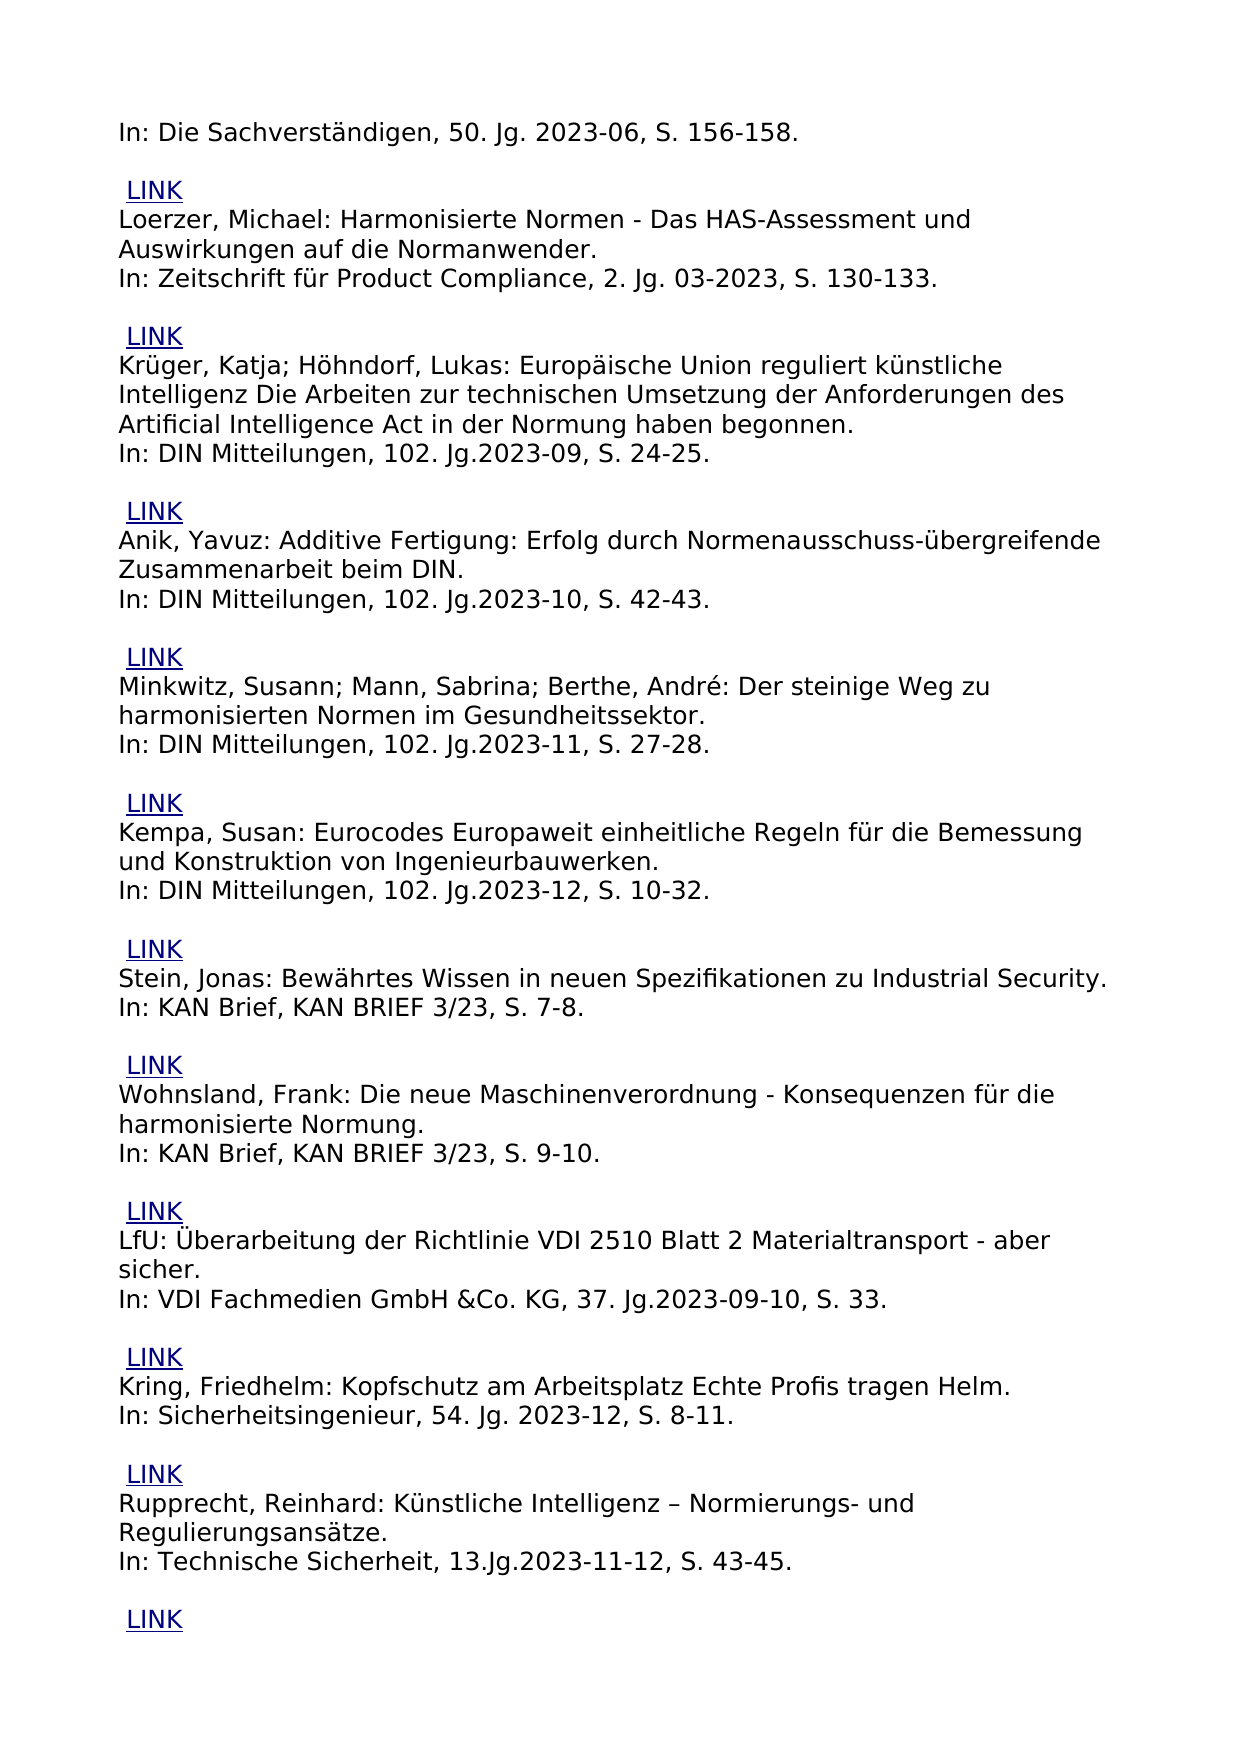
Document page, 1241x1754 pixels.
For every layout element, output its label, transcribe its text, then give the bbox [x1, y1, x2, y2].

text In: Die Sachverständigen, 50. Jg. 2023-06, S. 156-158. LINK Loerzer, Michael: Harmonisierte Normen - Das HAS-Assessment und Auswirkungen auf die Normanwender. In: Zeitschrift für Product Compliance, 2. Jg. 03-2023, S. 130-133. LINK Krüger, Katja; Höhndorf, Lukas: Europäische Union reguliert künstliche Intelligenz Die Arbeiten zur technischen Umsetzung der Anforderungen des Artificial Intelligence Act in der Normung haben begonnen. In: DIN Mitteilungen, 102. Jg.2023-09, S. 24-25. LINK Anik, Yavuz: Additive Fertigung: Erfolg durch Normenausschuss-übergreifende Zusammenarbeit beim DIN. In: DIN Mitteilungen, 102. Jg.2023-10, S. 42-43. LINK Minkwitz, Susann; Mann, Sabrina; Berthe, André: Der steinige Weg zu harmonisierten Normen im Gesundheitssektor. In: DIN Mitteilungen, 102. Jg.2023-11, S. 27-28. LINK Kempa, Susan: Eurocodes Europaweit einheitliche Regeln für die Bemessung und Konstruktion von Ingenieurbauwerken. In: DIN Mitteilungen, 102. Jg.2023-12, S. 10-32. LINK Stein, Jonas: Bewährtes Wissen in neuen Spezifikationen zu Industrial Security. In: KAN Brief, KAN BRIEF 3/23, S. 7-8. LINK Wohnsland, Frank: Die neue Maschinenverordnung - Konsequenzen für die harmonisierte Normung. In: KAN Brief, KAN BRIEF 3/23, S. 9-10. LINK LfU: Überarbeitung der Richtlinie VDI 2510 Blatt 2 Materialtransport - aber sicher. In: VDI Fachmedien GmbH &Co. KG, 37. Jg.2023-09-10, S. 33. LINK Kring, Friedhelm: Kopfschutz am Arbeitsplatz Echte Profis tragen Helm. In: Sicherheitsingenieur, 54. Jg. 2023-12, S. 8-11. LINK Rupprecht, Reinhard: Künstliche Intelligenz – Normierungs- und Regulierungsansätze. In: Technische Sicherheit, 13.Jg.2023-11-12, S. 43-45. LINK [118, 118, 1122, 1635]
